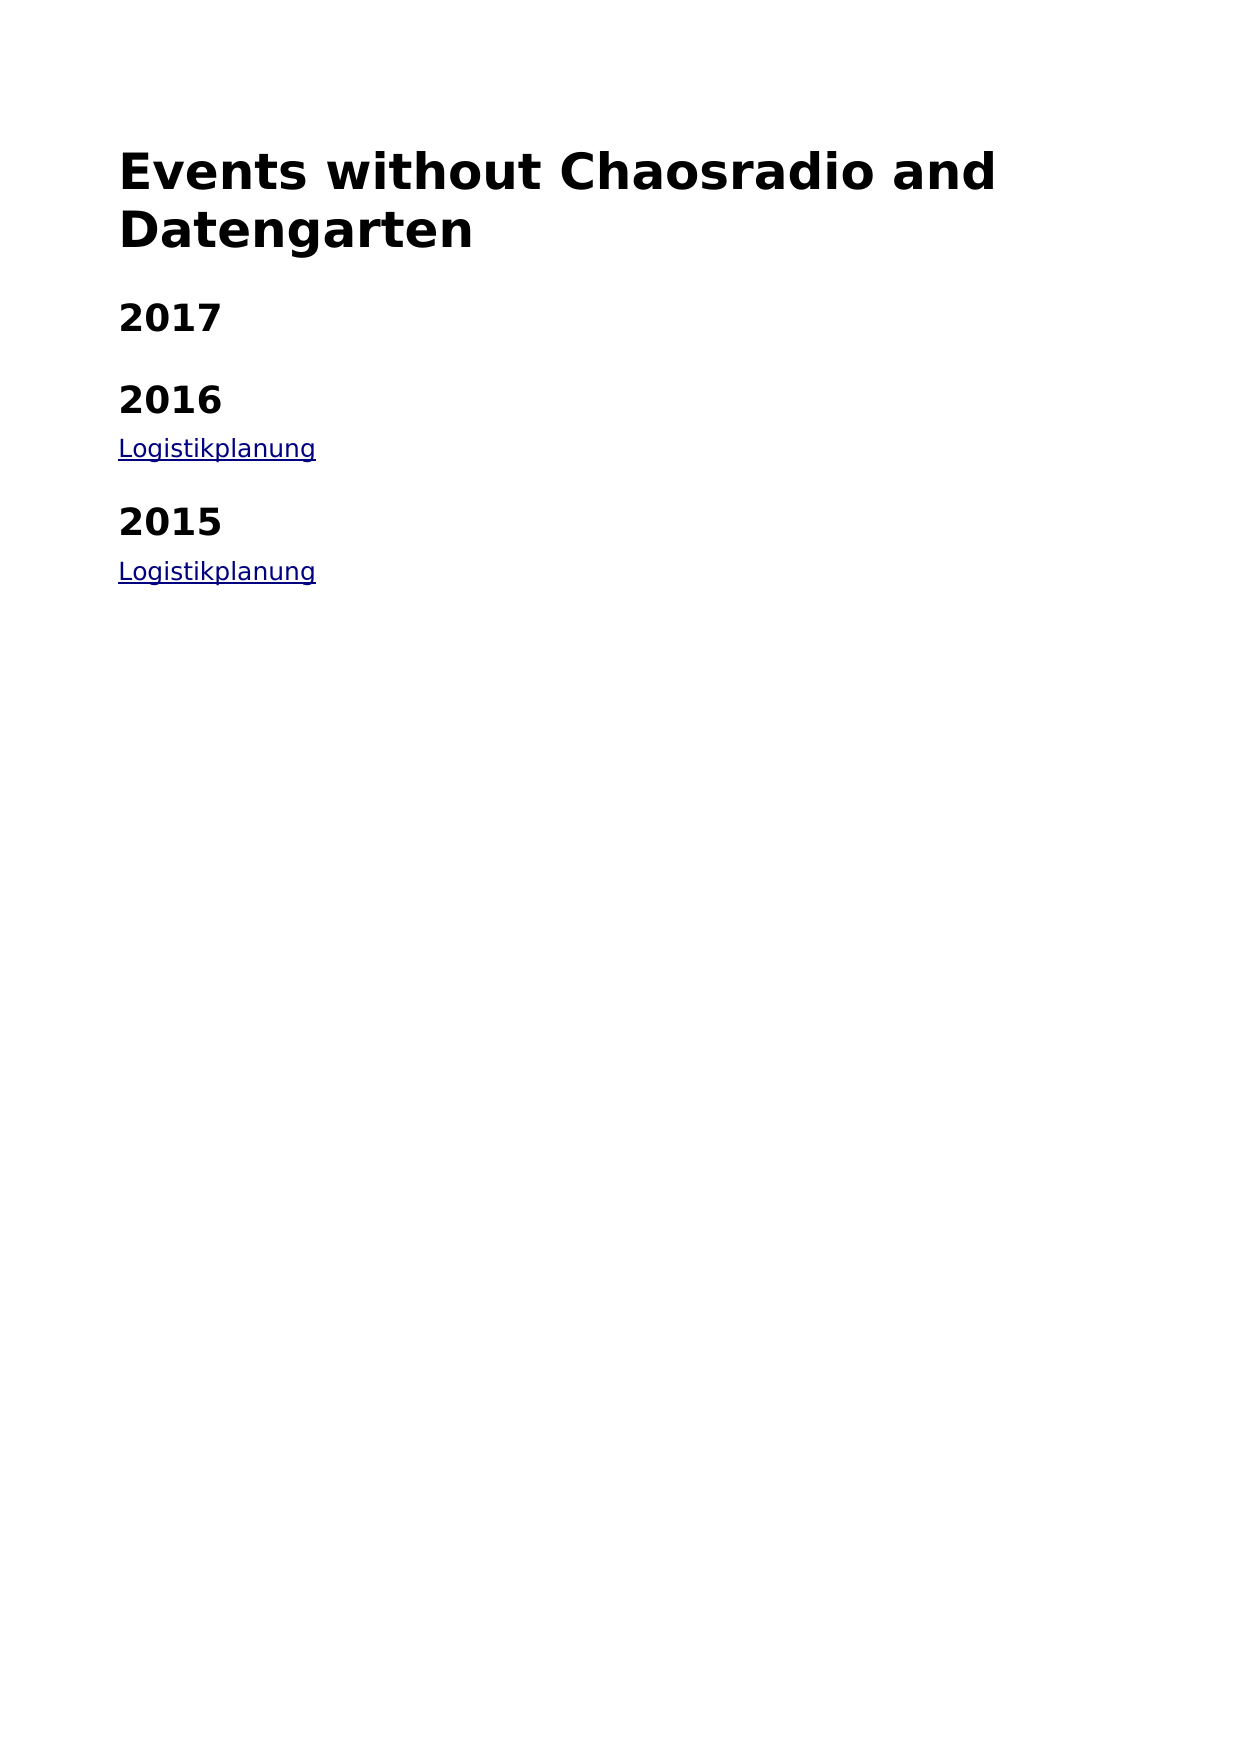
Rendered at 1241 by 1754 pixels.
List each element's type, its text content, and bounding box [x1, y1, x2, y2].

text Logistikplanung [118, 434, 1122, 463]
subtitle 2016 [118, 378, 1122, 422]
text Logistikplanung [118, 557, 1122, 586]
subtitle Events without Chaosradio and Datengarten [118, 143, 1122, 259]
subtitle 2015 [118, 501, 1122, 545]
subtitle 2017 [118, 297, 1122, 341]
